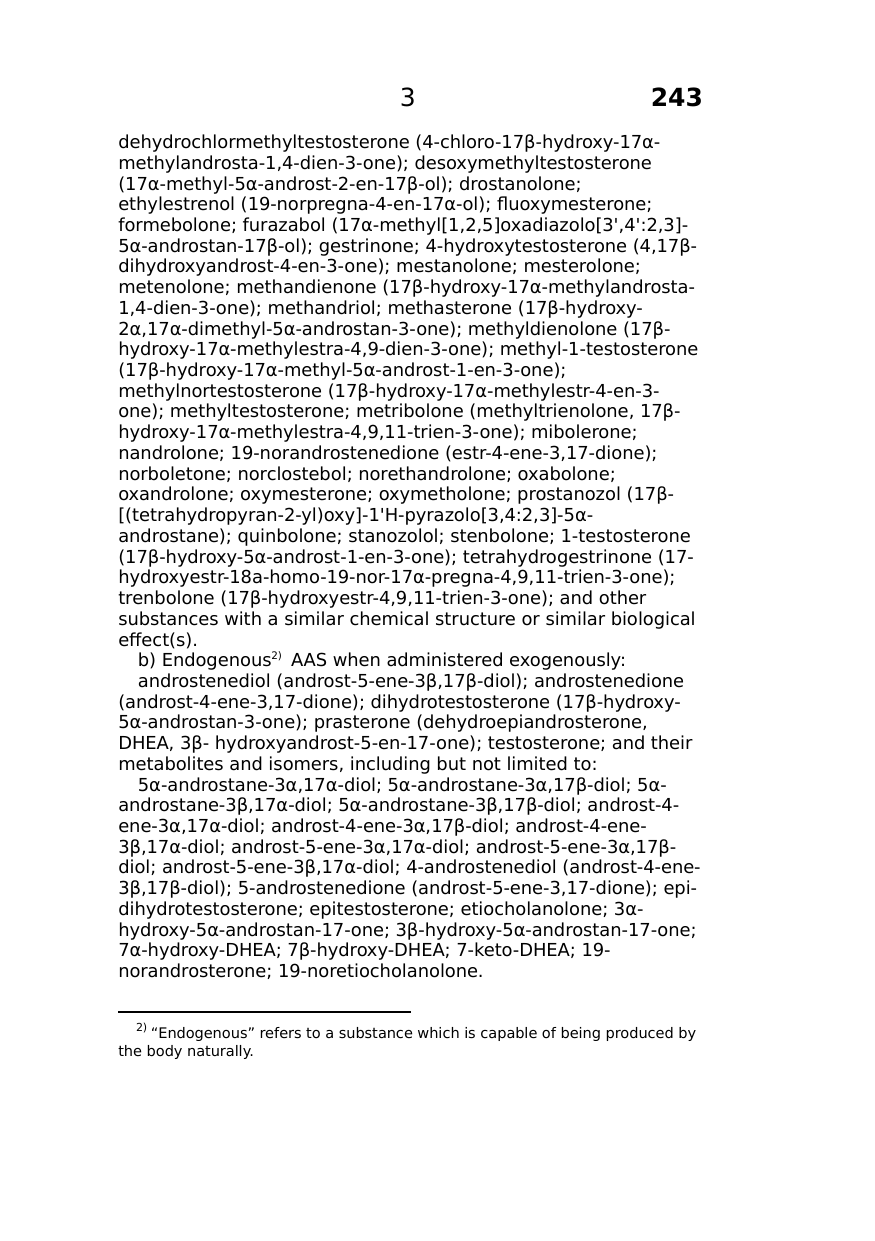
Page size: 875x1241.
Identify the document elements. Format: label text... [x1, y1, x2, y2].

text “Endogenous” refers to a substance which is capable of being produced by the body naturally. [118, 1021, 703, 1060]
text b) Endogenous AAS when administered exogenously: [118, 650, 703, 671]
text androstenediol (androst-5-ene-3β,17β-diol); androstenedione (androst-4-ene-3,17-dione); dihydrotestosterone (17β-hydroxy-5α-androstan-3-one); prasterone (dehydroepiandrosterone, DHEA, 3β- hydroxyandrost-5-en-17-one); testosterone; and their metabolites and isomers, including but not limited to: [118, 671, 703, 774]
text 5α-androstane-3α,17α-diol; 5α-androstane-3α,17β-diol; 5α-androstane-3β,17α-diol; 5α-androstane-3β,17β-diol; androst-4-ene-3α,17α-diol; androst-4-ene-3α,17β-diol; androst-4-ene-3β,17α-diol; androst-5-ene-3α,17α-diol; androst-5-ene-3α,17β-diol; androst-5-ene-3β,17α-diol; 4-androstenediol (androst-4-ene-3β,17β-diol); 5-androstenedione (androst-5-ene-3,17-dione); epi-dihydrotestosterone; epitestosterone; etiocholanolone; 3α-hydroxy-5α-androstan-17-one; 3β-hydroxy-5α-androstan-17-one; 7α-hydroxy-DHEA; 7β-hydroxy-DHEA; 7-keto-DHEA; 19-norandrosterone; 19-noretiocholanolone. [118, 774, 703, 982]
text dehydrochlormethyltestosterone (4-chloro-17β-hydroxy-17α-methylandrosta-1,4-dien-3-one); desoxymethyltestosterone (17α-methyl-5α-androst-2-en-17β-ol); drostanolone; ethylestrenol (19-norpregna-4-en-17α-ol); fluoxymesterone; formebolone; furazabol (17α-methyl[1,2,5]oxadiazolo[3',4':2,3]-5α-androstan-17β-ol); gestrinone; 4-hydroxytestosterone (4,17β-dihydroxyandrost-4-en-3-one); mestanolone; mesterolone; metenolone; methandienone (17β-hydroxy-17α-methylandrosta-1,4-dien-3-one); methandriol; methasterone (17β-hydroxy-2α,17α-dimethyl-5α-androstan-3-one); methyldienolone (17β-hydroxy-17α-methylestra-4,9-dien-3-one); methyl-1-testosterone (17β-hydroxy-17α-methyl-5α-androst-1-en-3-one); methylnortestosterone (17β-hydroxy-17α-methylestr-4-en-3-one); methyltestosterone; metribolone (methyltrienolone, 17β-hydroxy-17α-methylestra-4,9,11-trien-3-one); mibolerone; nandrolone; 19-norandrostenedione (estr-4-ene-3,17-dione); norboletone; norclostebol; norethandrolone; oxabolone; oxandrolone; oxymesterone; oxymetholone; prostanozol (17β-[(tetrahydropyran-2-yl)oxy]-1'H-pyrazolo[3,4:2,3]-5α-androstane); quinbolone; stanozolol; stenbolone; 1-testosterone (17β-hydroxy-5α-androst-1-en-3-one); tetrahydrogestrinone (17-hydroxyestr-18a-homo-19-nor-17α-pregna-4,9,11-trien-3-one); trenbolone (17β-hydroxyestr-4,9,11-trien-3-one); and other substances with a similar chemical structure or similar biological effect(s). [118, 132, 703, 650]
